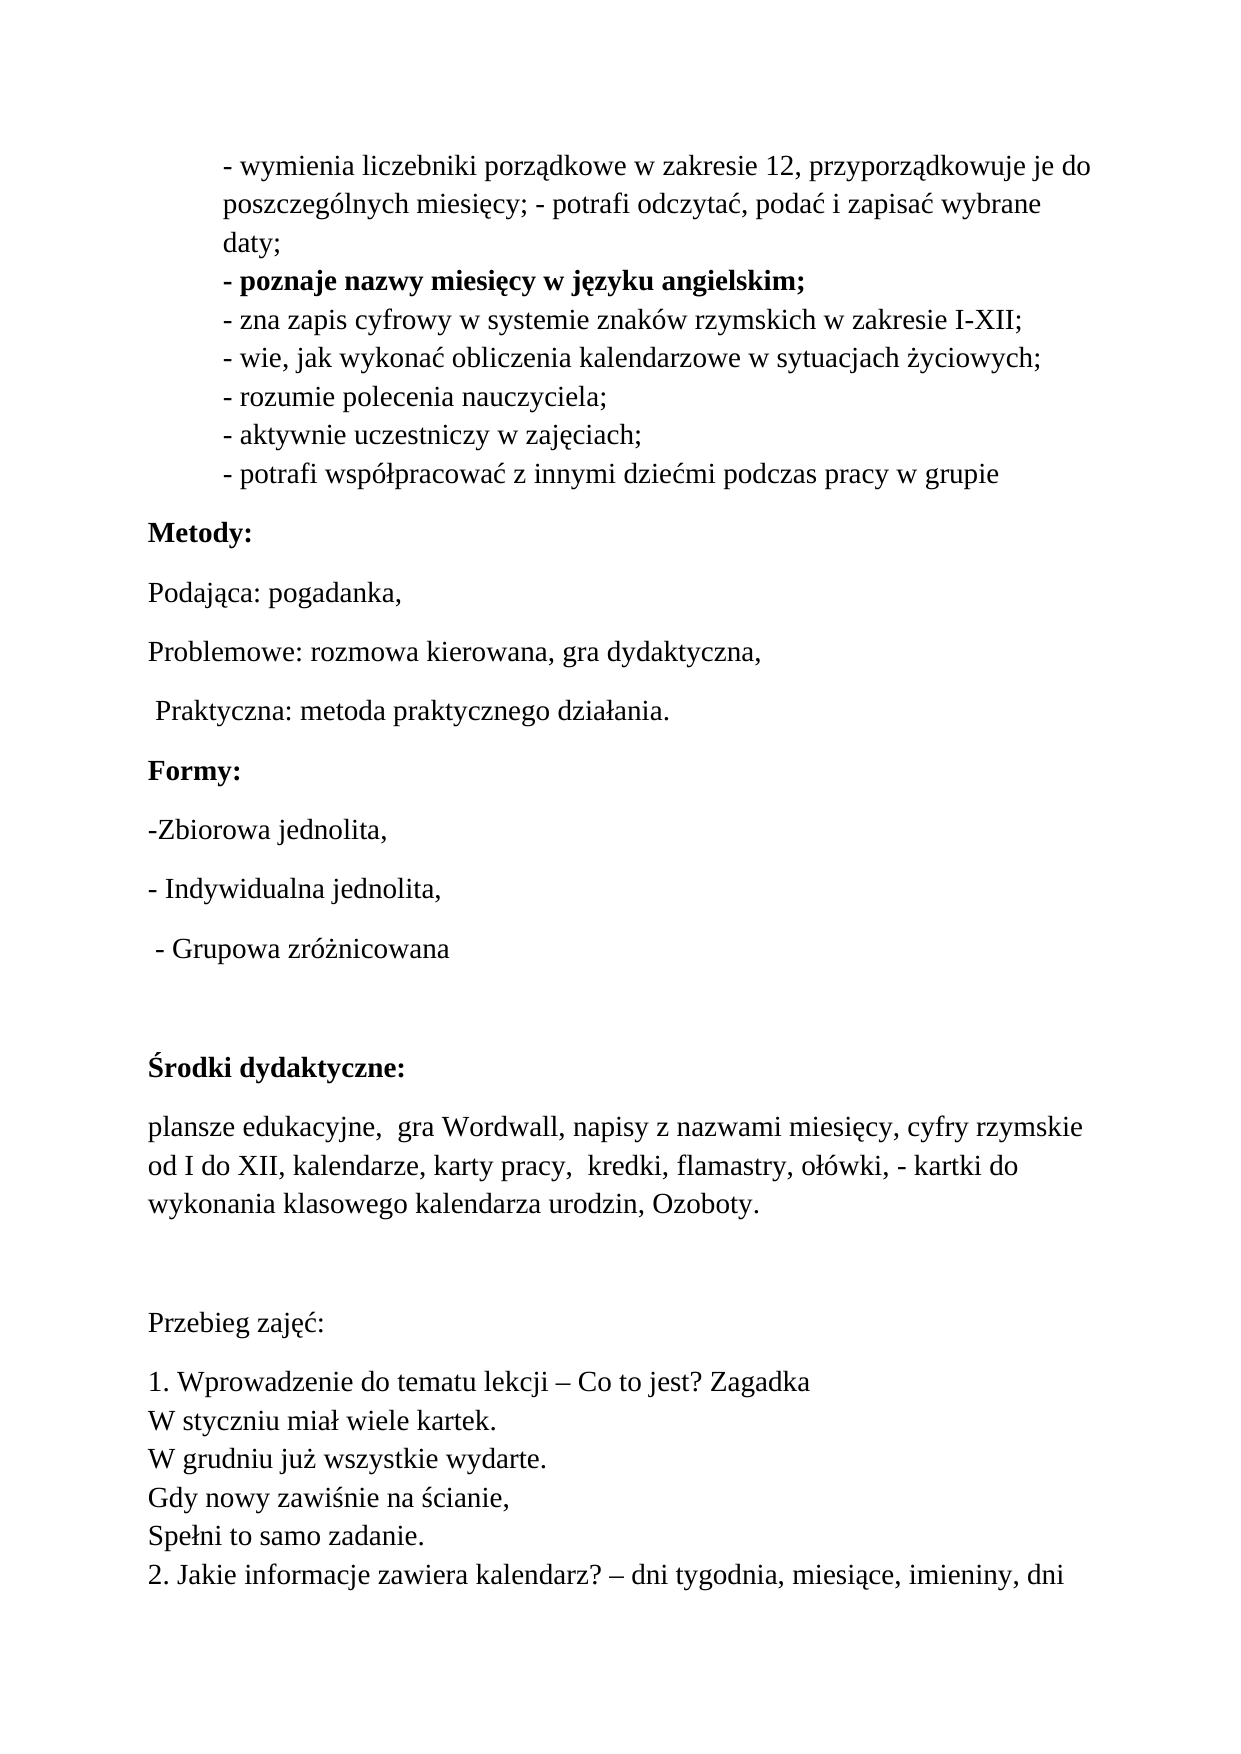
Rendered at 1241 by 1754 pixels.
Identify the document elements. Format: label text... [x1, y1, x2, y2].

text Przebieg zajęć: [148, 1305, 1093, 1338]
text Podająca: pogadanka, [148, 575, 1093, 608]
text Formy: [148, 753, 1093, 786]
text - Grupowa zróżnicowana [148, 931, 1093, 964]
text Metody: [148, 515, 1093, 549]
text Środki dydaktyczne: [148, 1050, 1093, 1083]
text 1. Wprowadzenie do tematu lekcji – Co to jest? Zagadka W styczniu miał wiele kartek. W grudniu już wszystkie wydarte. Gdy nowy zawiśnie na ścianie, Spełni to samo zadanie. 2. Jakie informacje zawiera kalendarz? – dni tygodnia, miesiące, imieniny, dni [148, 1364, 1093, 1591]
text Problemowe: rozmowa kierowana, gra dydaktyczna, [148, 634, 1093, 668]
text -Zbiorowa jednolita, [148, 812, 1093, 846]
list - wymienia liczebniki porządkowe w zakresie 12, przyporządkowuje je do poszczególnych miesięcy; - potrafi odczytać, podać i zapisać wybrane daty; - poznaje nazwy miesięcy w języku angielskim; - zna zapis cyfrowy w systemie znaków rzymskich w zakresie I-XII; - wie, jak wykonać obliczenia kalendarzowe w sytuacjach życiowych; - rozumie polecenia nauczyciela; - aktywnie uczestniczy w zajęciach; - potrafi współpracować z innymi dziećmi podczas pracy w grupie [185, 148, 1093, 489]
text plansze edukacyjne, gra Wordwall, napisy z nazwami miesięcy, cyfry rzymskie od I do XII, kalendarze, karty pracy, kredki, flamastry, ołówki, - kartki do wykonania klasowego kalendarza urodzin, Ozoboty. [148, 1109, 1093, 1220]
text - Indywidualna jednolita, [148, 872, 1093, 905]
text Praktyczna: metoda praktycznego działania. [148, 693, 1093, 727]
